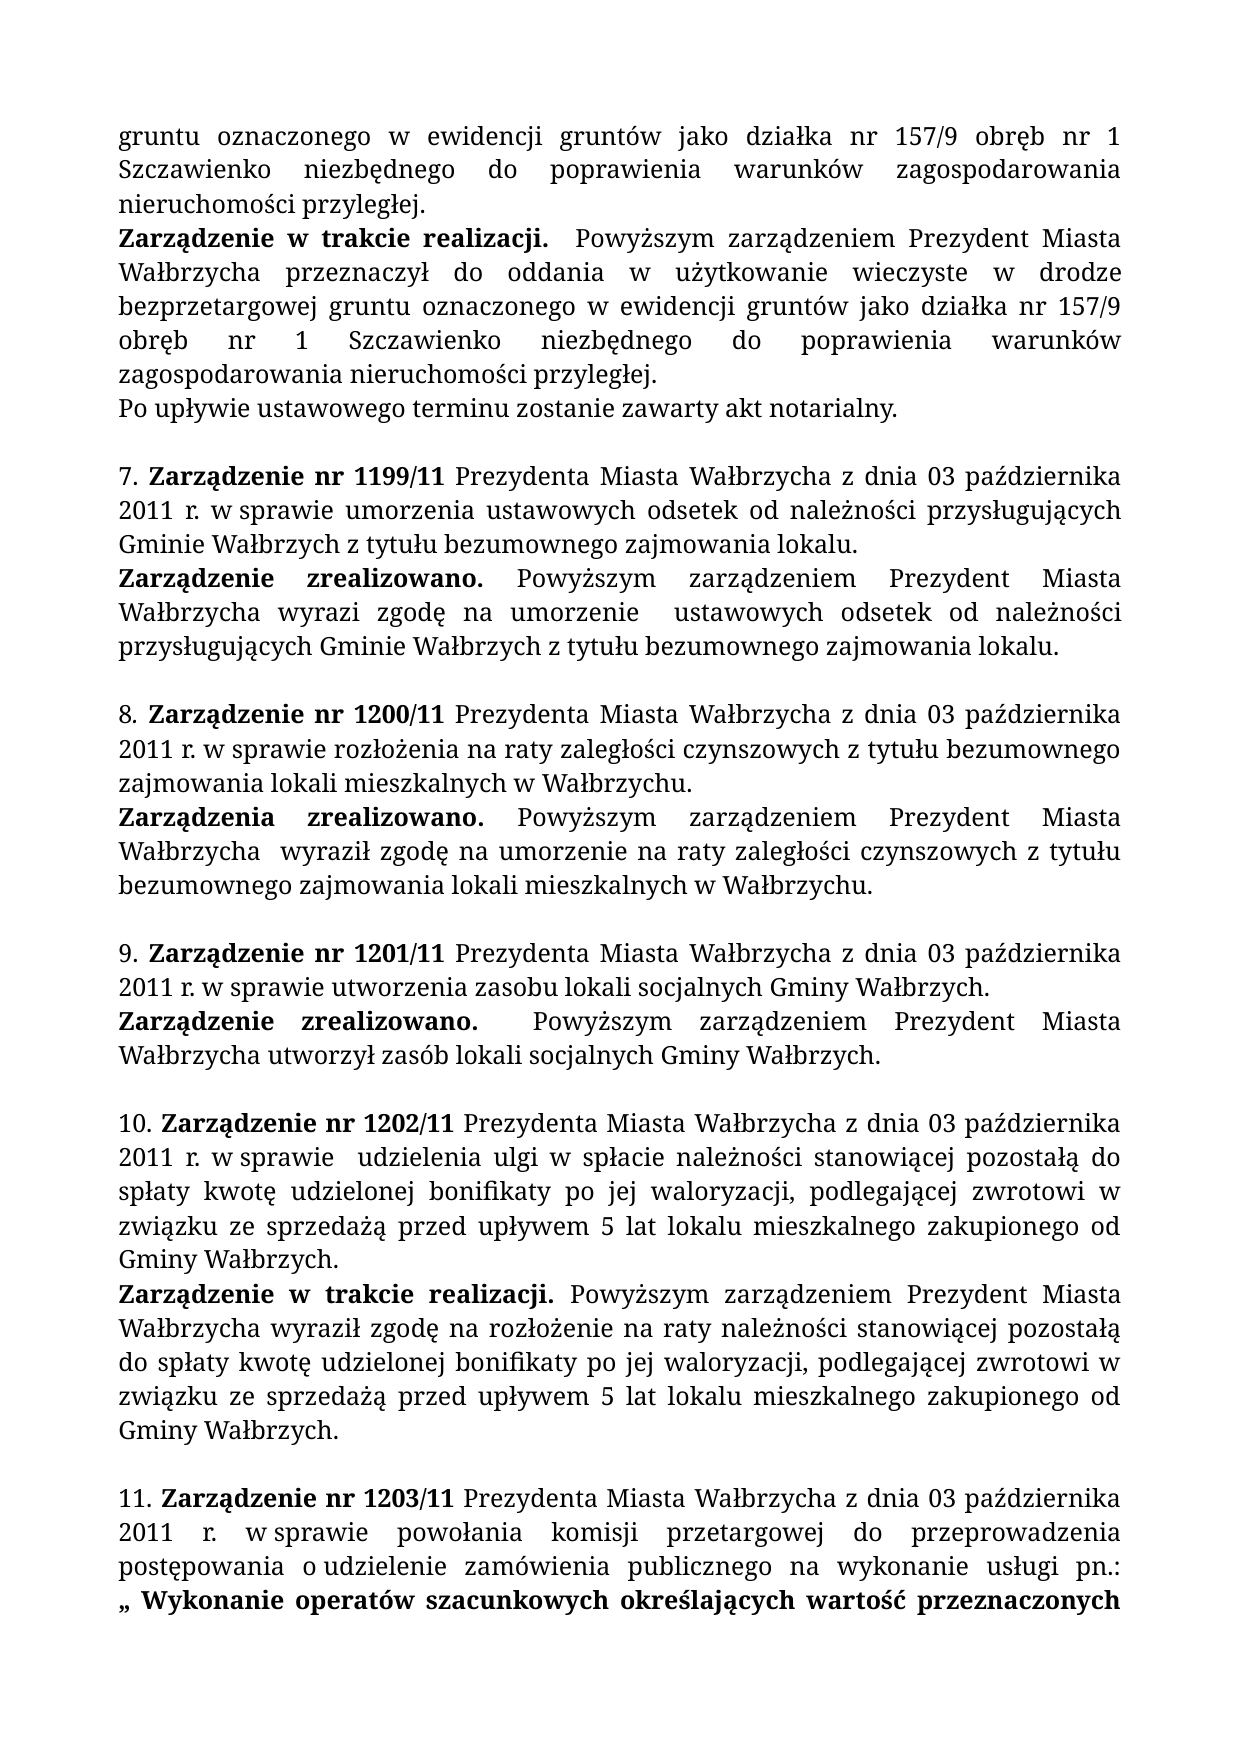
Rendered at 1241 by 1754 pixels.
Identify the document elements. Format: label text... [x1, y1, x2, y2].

text 7. Zarządzenie nr 1199/11 Prezydenta Miasta Wałbrzycha z dnia 03 października 2011 r. w sprawie umorzenia ustawowych odsetek od należności przysługujących Gminie Wałbrzych z tytułu bezumownego zajmowania lokalu. [118, 459, 1122, 561]
text Zarządzenie w trakcie realizacji. Powyższym zarządzeniem Prezydent Miasta Wałbrzycha przeznaczył do oddania w użytkowanie wieczyste w drodze bezprzetargowej gruntu oznaczonego w ewidencji gruntów jako działka nr 157/9 obręb nr 1 Szczawienko niezbędnego do poprawienia warunków zagospodarowania nieruchomości przyległej. [118, 220, 1122, 391]
text 11. Zarządzenie nr 1203/11 Prezydenta Miasta Wałbrzycha z dnia 03 października 2011 r. w sprawie powołania komisji przetargowej do przeprowadzenia postępowania o udzielenie zamówienia publicznego na wykonanie usługi pn.: „ Wykonanie operatów szacunkowych określających wartość przeznaczonych [118, 1481, 1122, 1617]
text 10. Zarządzenie nr 1202/11 Prezydenta Miasta Wałbrzycha z dnia 03 października 2011 r. w sprawie udzielenia ulgi w spłacie należności stanowiącej pozostałą do spłaty kwotę udzielonej bonifikaty po jej waloryzacji, podlegającej zwrotowi w związku ze sprzedażą przed upływem 5 lat lokalu mieszkalnego zakupionego od Gminy Wałbrzych. [118, 1106, 1122, 1276]
text 9. Zarządzenie nr 1201/11 Prezydenta Miasta Wałbrzycha z dnia 03 października 2011 r. w sprawie utworzenia zasobu lokali socjalnych Gminy Wałbrzych. [118, 936, 1122, 1004]
text gruntu oznaczonego w ewidencji gruntów jako działka nr 157/9 obręb nr 1 Szczawienko niezbędnego do poprawienia warunków zagospodarowania nieruchomości przyległej. [118, 118, 1122, 220]
text Zarządzenie w trakcie realizacji. Powyższym zarządzeniem Prezydent Miasta Wałbrzycha wyraził zgodę na rozłożenie na raty należności stanowiącej pozostałą do spłaty kwotę udzielonej bonifikaty po jej waloryzacji, podlegającej zwrotowi w związku ze sprzedażą przed upływem 5 lat lokalu mieszkalnego zakupionego od Gminy Wałbrzych. [118, 1276, 1122, 1447]
text Zarządzenie zrealizowano. Powyższym zarządzeniem Prezydent Miasta Wałbrzycha utworzył zasób lokali socjalnych Gminy Wałbrzych. [118, 1004, 1122, 1072]
text 8. Zarządzenie nr 1200/11 Prezydenta Miasta Wałbrzycha z dnia 03 października 2011 r. w sprawie rozłożenia na raty zaległości czynszowych z tytułu bezumownego zajmowania lokali mieszkalnych w Wałbrzychu. [118, 697, 1122, 799]
text Zarządzenia zrealizowano. Powyższym zarządzeniem Prezydent Miasta Wałbrzycha wyraził zgodę na umorzenie na raty zaległości czynszowych z tytułu bezumownego zajmowania lokali mieszkalnych w Wałbrzychu. [118, 799, 1122, 902]
text Po upływie ustawowego terminu zostanie zawarty akt notarialny. [118, 391, 1122, 425]
text Zarządzenie zrealizowano. Powyższym zarządzeniem Prezydent Miasta Wałbrzycha wyrazi zgodę na umorzenie ustawowych odsetek od należności przysługujących Gminie Wałbrzych z tytułu bezumownego zajmowania lokalu. [118, 561, 1122, 663]
